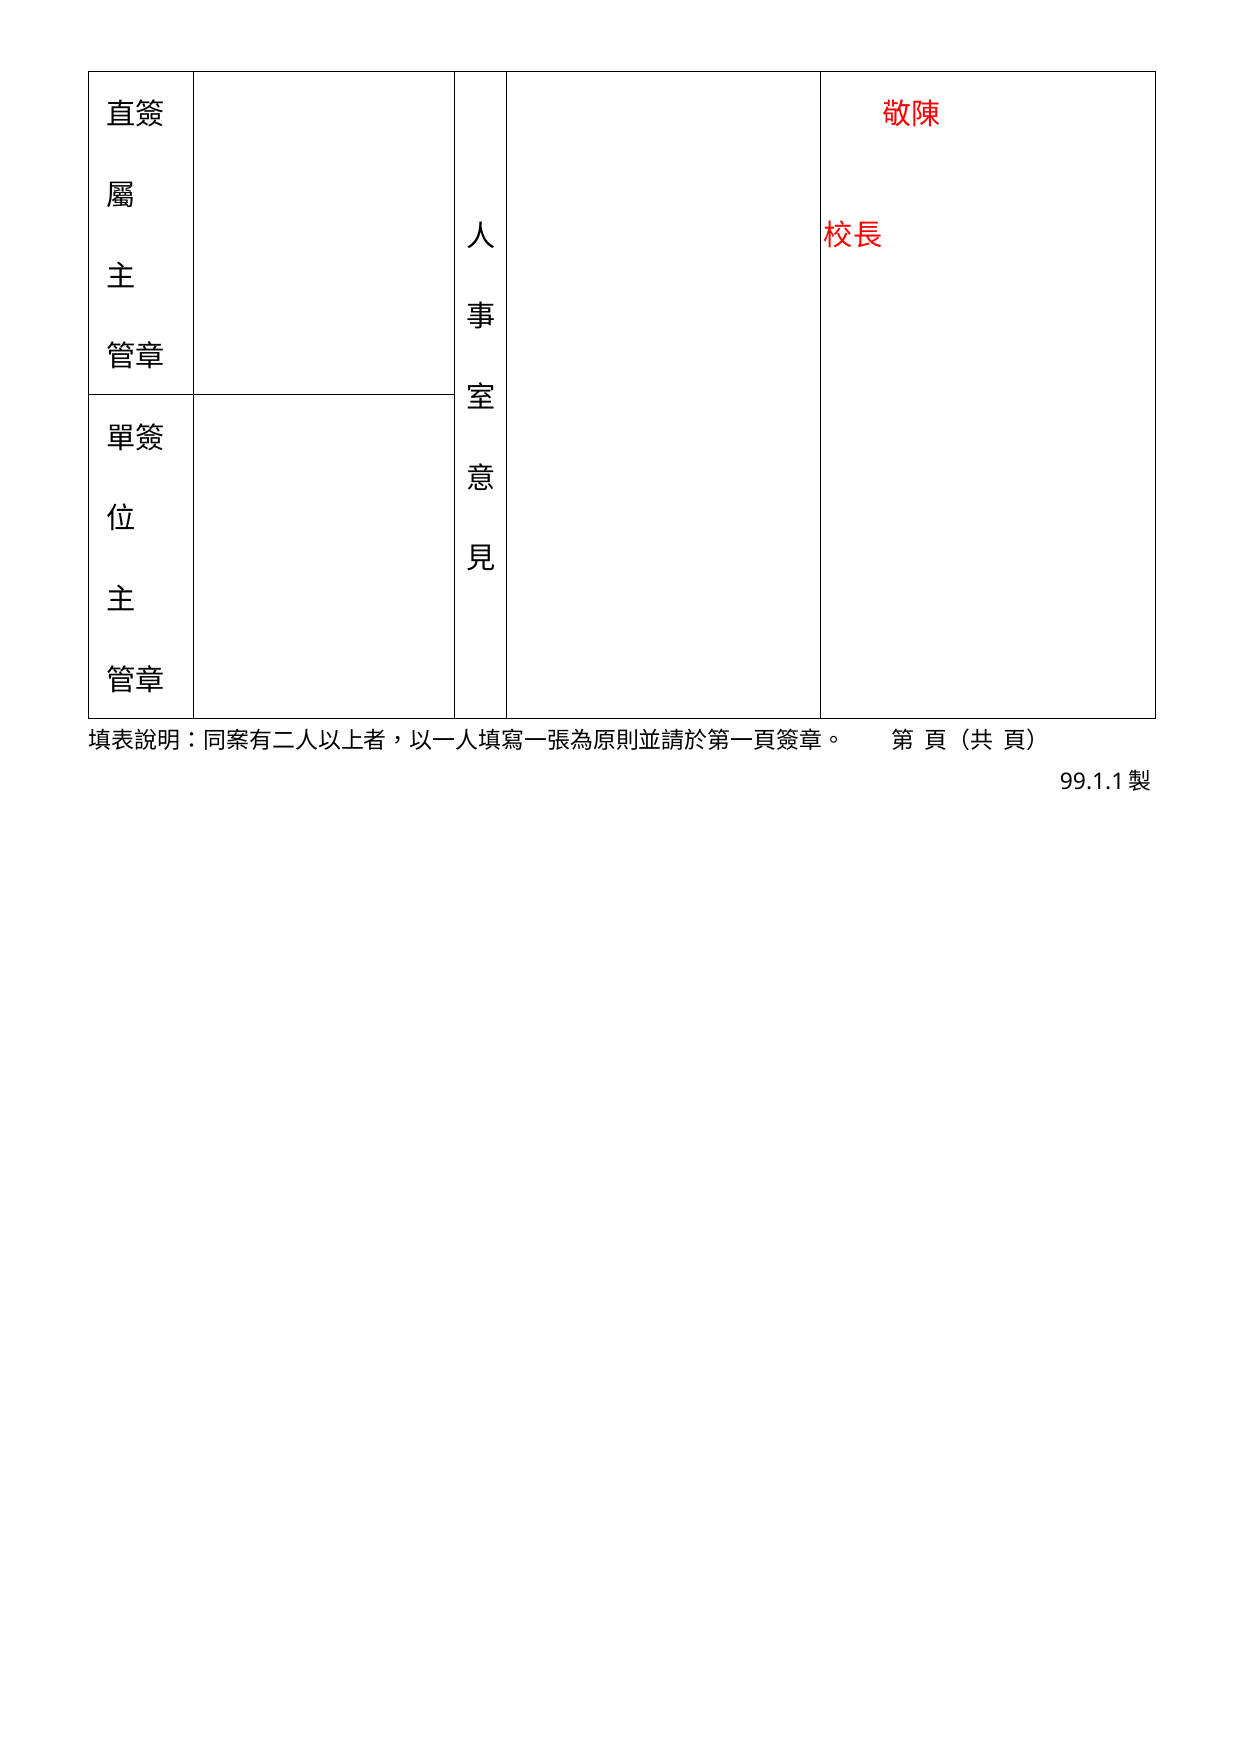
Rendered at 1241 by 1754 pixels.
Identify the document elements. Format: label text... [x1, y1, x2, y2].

table_cell 單簽 位 主 管章 [89, 395, 193, 718]
table_cell 人 事 室 意 見 [455, 72, 506, 718]
table_cell [507, 72, 820, 718]
table_cell [194, 395, 454, 718]
text 填表說明：同案有二人以上者，以一人填寫一張為原則並請於第一頁簽章。 第 頁（共 頁） [89, 719, 1152, 759]
table_cell 敬陳 校長 [821, 72, 1155, 718]
table_cell [194, 72, 454, 394]
table_cell 直簽 屬 主 管章 [89, 72, 193, 394]
text 99.1.1製 [89, 759, 1152, 799]
